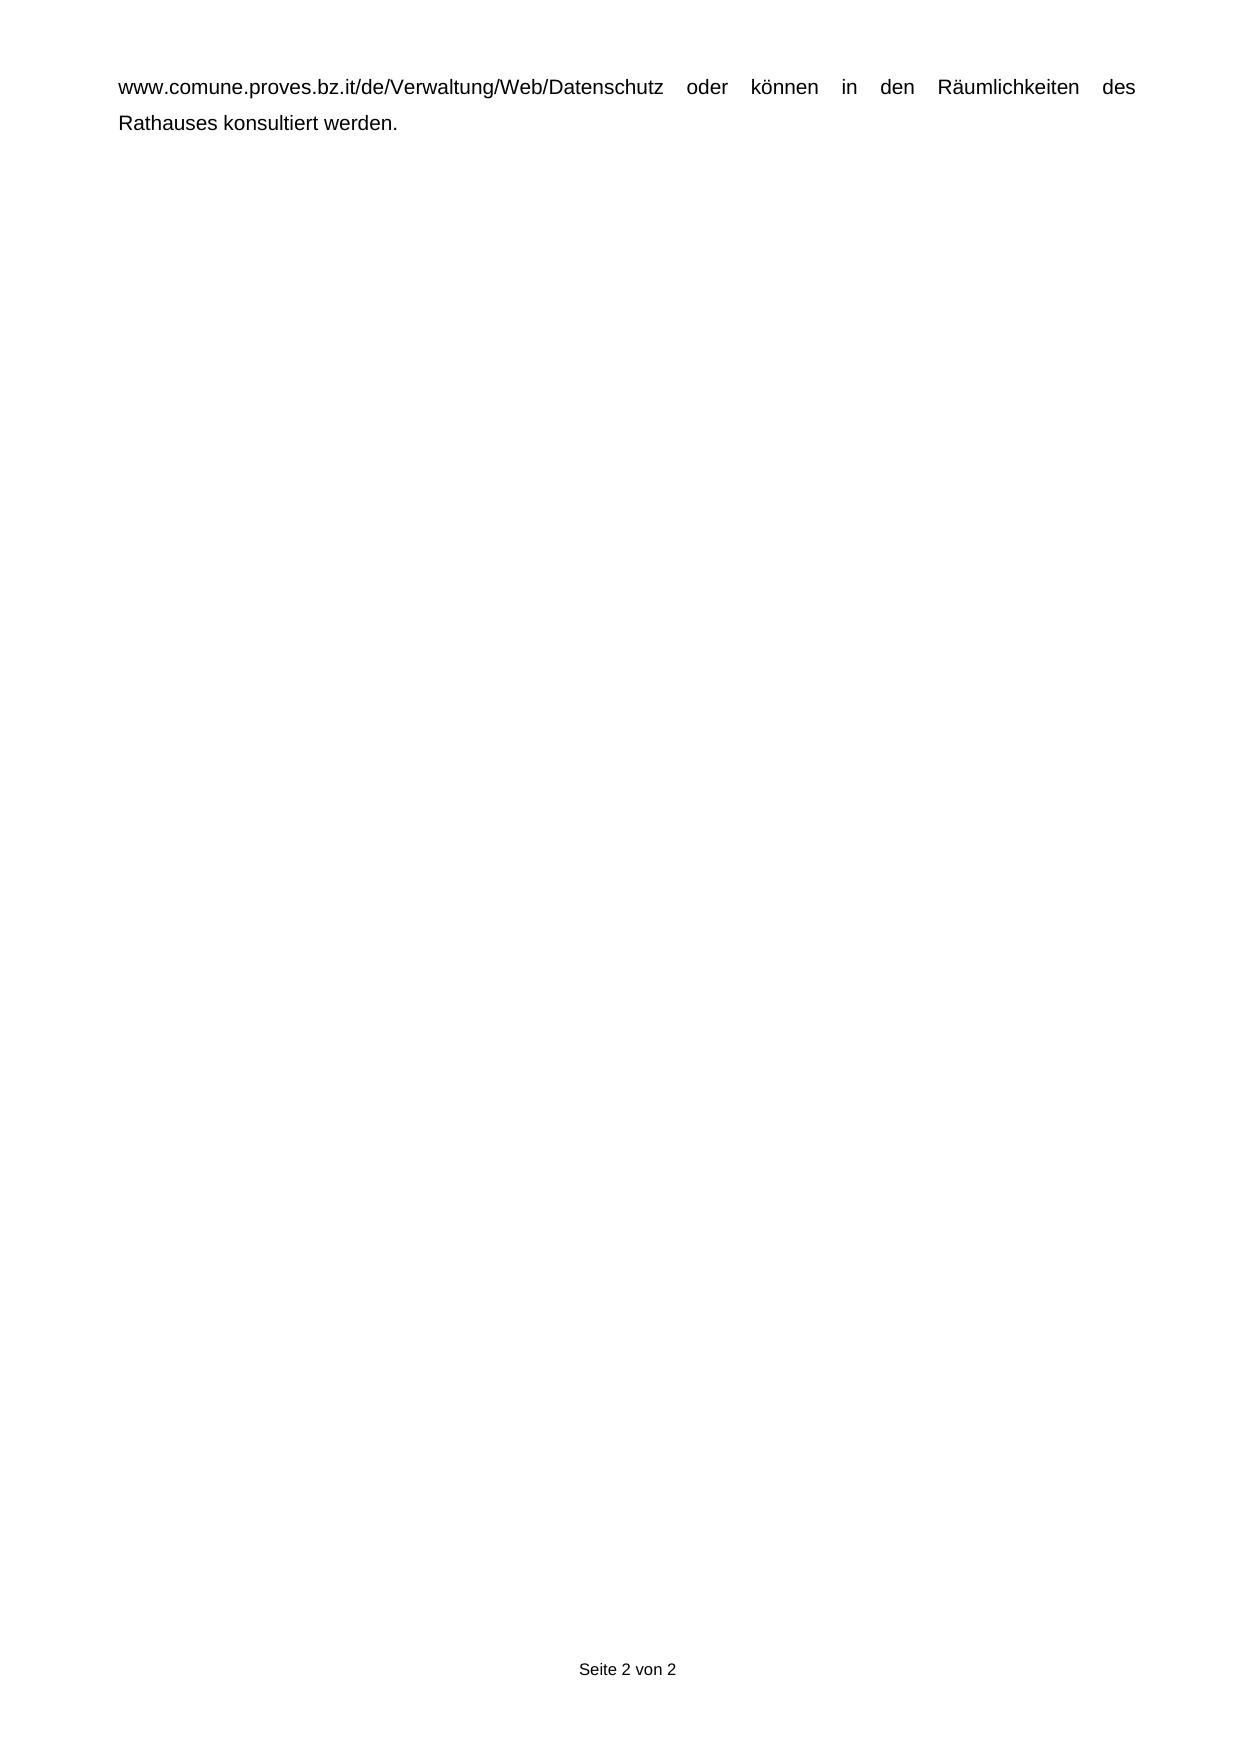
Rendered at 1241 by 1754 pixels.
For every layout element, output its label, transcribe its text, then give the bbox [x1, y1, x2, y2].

text www.comune.proves.bz.it/de/Verwaltung/Web/Datenschutz oder können in den Räumlichkeiten des Rathauses konsultiert werden. [118, 75, 1137, 135]
